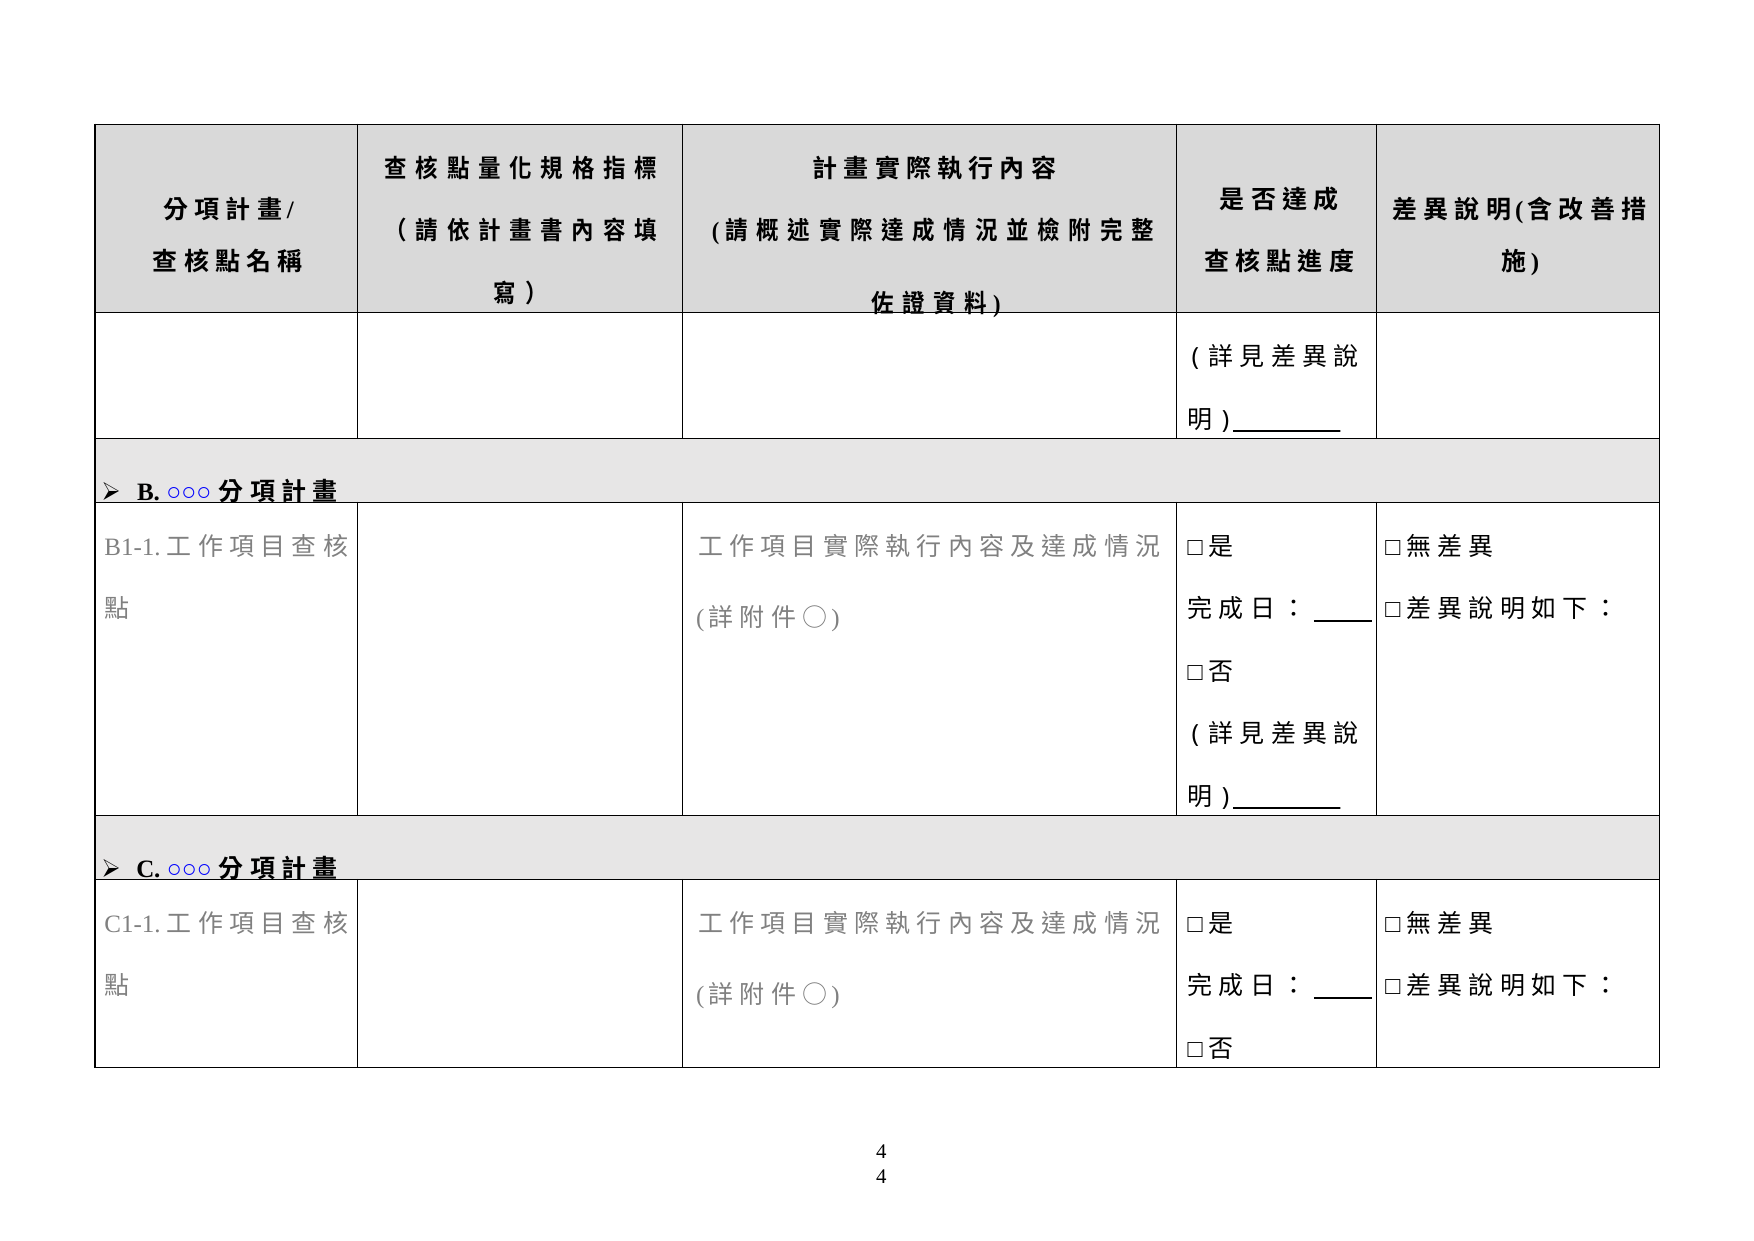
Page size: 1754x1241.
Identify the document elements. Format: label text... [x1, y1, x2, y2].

table_header 計畫實際執行內容 (請概述實際達成情況並檢附完整佐證資料) [683, 125, 1176, 312]
table_cell 工作項目實際執行內容及達成情況 (詳附件○) [683, 503, 1176, 815]
table_cell [358, 880, 682, 1067]
table_cell C1-1.工作項目查核點 [96, 880, 357, 1067]
table_cell [1381, 439, 1659, 502]
table_header 查核點量化規格指標 （請依計畫書內容填寫） [358, 125, 682, 312]
table_cell [96, 313, 357, 438]
table_cell [687, 816, 1176, 879]
table_cell □無差異 □差異說明如下： [1377, 880, 1659, 1067]
table_cell (詳見差異說明) [1177, 313, 1376, 438]
table_cell [1176, 439, 1381, 502]
table_cell [358, 503, 682, 815]
table_cell [683, 313, 1176, 438]
table_cell B1-1.工作項目查核點 [96, 503, 357, 815]
table_cell □無差異 □差異說明如下： [1377, 503, 1659, 815]
table_cell 工作項目實際執行內容及達成情況 (詳附件○) [683, 880, 1176, 1067]
table_cell [1377, 313, 1659, 438]
table_cell □是 完成日： □否 [1177, 880, 1376, 1067]
table_cell [362, 816, 687, 879]
table_cell [687, 439, 1176, 502]
table_cell B. ○○○分項計畫 [96, 439, 362, 502]
table_cell [1372, 816, 1659, 879]
table_header 是否達成 查核點進度 [1177, 125, 1376, 312]
table_cell C. ○○○分項計畫 [96, 816, 362, 879]
table_cell [358, 313, 682, 438]
table_cell □是 完成日： □否 (詳見差異說明) [1177, 503, 1376, 815]
table_header 分項計畫/ 查核點名稱 [96, 125, 357, 312]
table_cell [1176, 816, 1372, 879]
table_cell [362, 439, 687, 502]
table_header 差異說明(含改善措施) [1377, 125, 1659, 312]
